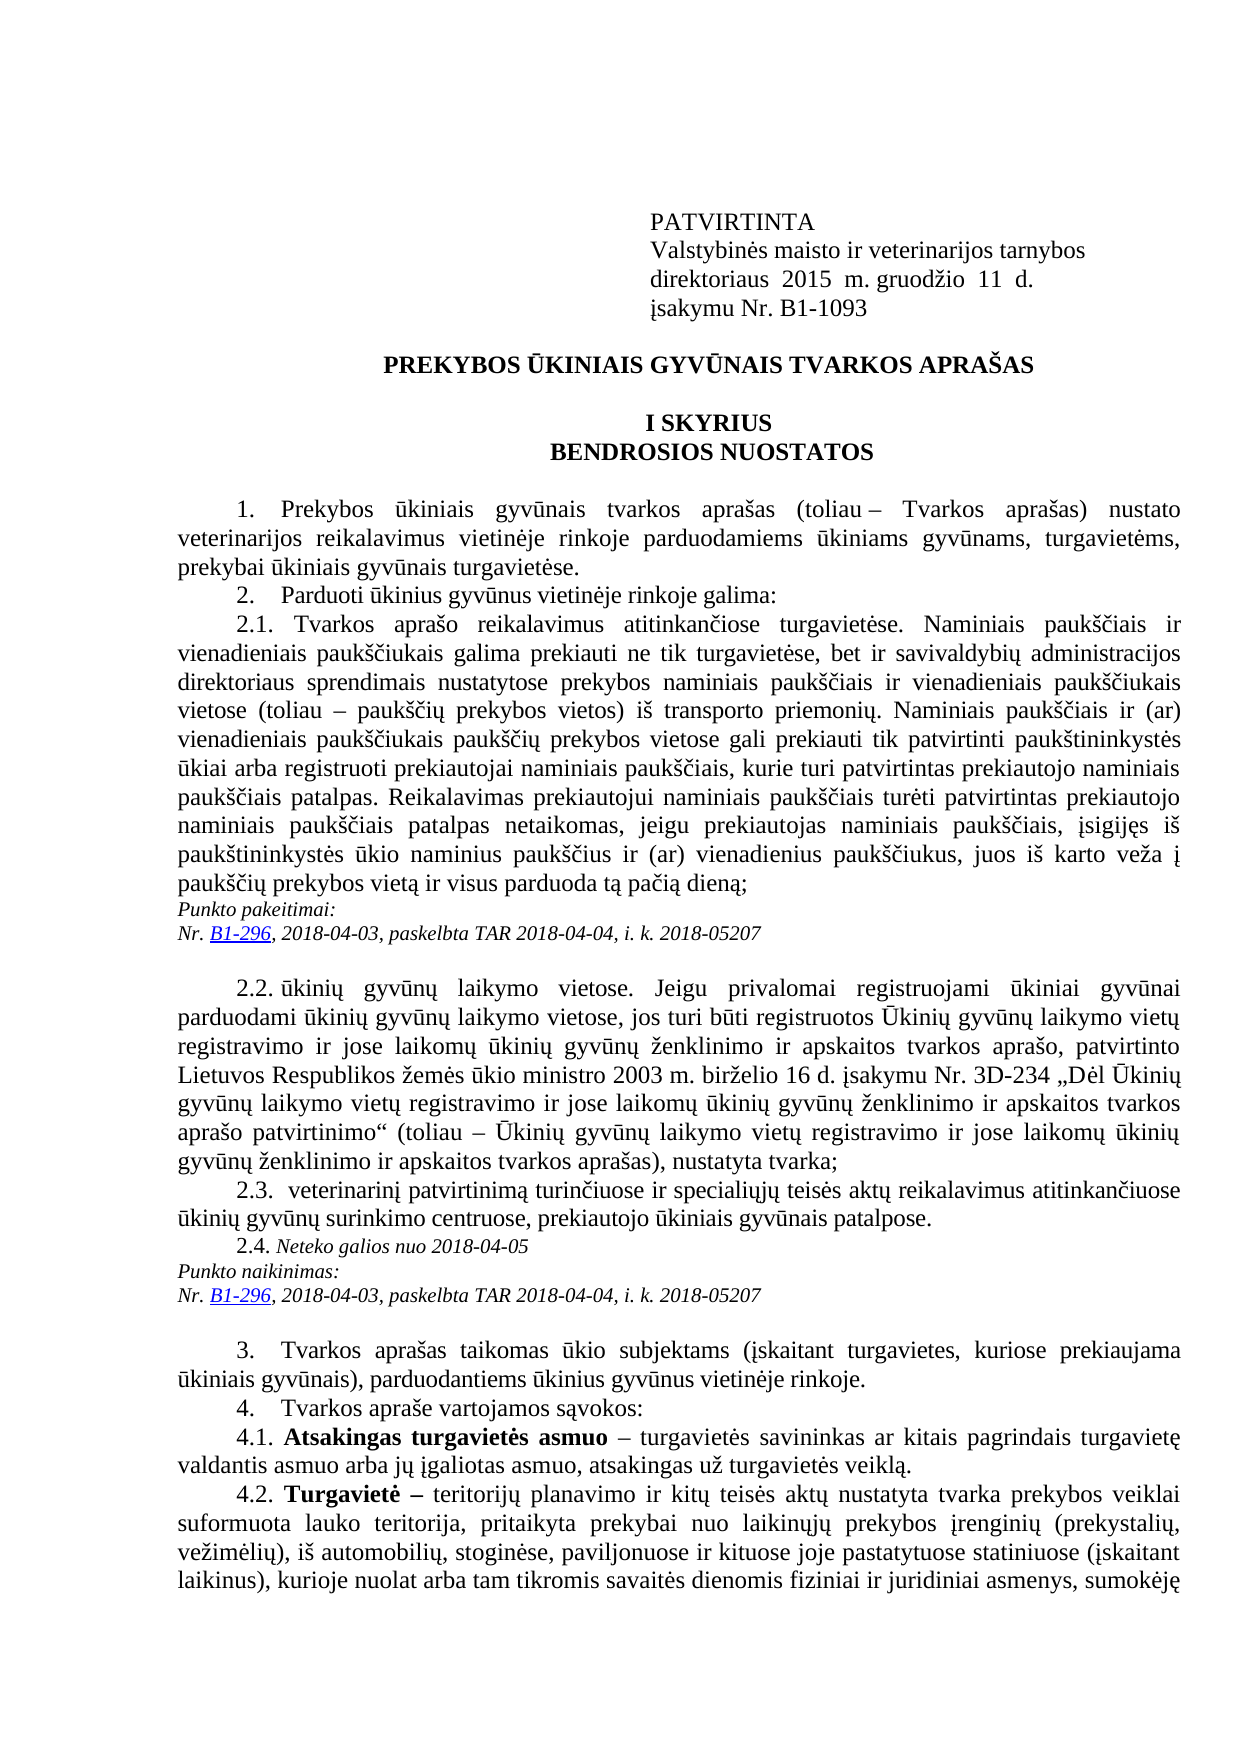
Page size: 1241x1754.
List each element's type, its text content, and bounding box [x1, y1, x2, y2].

text Punkto naikinimas: [177, 1259, 1181, 1283]
text 2.4. Neteko galios nuo 2018-04-05 [177, 1232, 1181, 1259]
text PATVIRTINTA [650, 207, 1181, 235]
text Punkto pakeitimai: [177, 897, 1181, 921]
text 2.1. Tvarkos aprašo reikalavimus atitinkančiose turgavietėse. Naminiais paukščiais ir vienadieniais paukščiukais galima prekiauti ne tik turgavietėse, bet ir savivaldybių administracijos direktoriaus sprendimais nustatytose prekybos naminiais paukščiais ir vienadieniais paukščiukais vietose (toliau – paukščių prekybos vietos) iš transporto priemonių. Naminiais paukščiais ir (ar) vienadieniais paukščiukais paukščių prekybos vietose gali prekiauti tik patvirtinti paukštininkystės ūkiai arba registruoti prekiautojai naminiais paukščiais, kurie turi patvirtintas prekiautojo naminiais paukščiais patalpas. Reikalavimas prekiautojui naminiais paukščiais turėti patvirtintas prekiautojo naminiais paukščiais patalpas netaikomas, jeigu prekiautojas naminiais paukščiais, įsigijęs iš paukštininkystės ūkio naminius paukščius ir (ar) vienadienius paukščiukus, juos iš karto veža į paukščių prekybos vietą ir visus parduoda tą pačią dieną; [177, 609, 1181, 897]
text įsakymu Nr. B1-1093 [650, 293, 1181, 322]
text 2. Parduoti ūkinius gyvūnus vietinėje rinkoje galima: [177, 580, 1181, 609]
text Nr. B1-296, 2018-04-03, paskelbta TAR 2018-04-04, i. k. 2018-05207 [177, 921, 1181, 945]
text I SKYRIUS [177, 408, 1181, 437]
text 1. Prekybos ūkiniais gyvūnais tvarkos aprašas (toliau – Tvarkos aprašas) nustato veterinarijos reikalavimus vietinėje rinkoje parduodamiems ūkiniams gyvūnams, turgavietėms, prekybai ūkiniais gyvūnais turgavietėse. [177, 494, 1181, 580]
text 3. Tvarkos aprašas taikomas ūkio subjektams (įskaitant turgavietes, kuriose prekiaujama ūkiniais gyvūnais), parduodantiems ūkinius gyvūnus vietinėje rinkoje. [177, 1336, 1181, 1393]
text Valstybinės maisto ir veterinarijos tarnybos direktoriaus 2015 m. gruodžio 11 d. [650, 235, 1181, 293]
text 2.2. ūkinių gyvūnų laikymo vietose. Jeigu privalomai registruojami ūkiniai gyvūnai parduodami ūkinių gyvūnų laikymo vietose, jos turi būti registruotos Ūkinių gyvūnų laikymo vietų registravimo ir jose laikomų ūkinių gyvūnų ženklinimo ir apskaitos tvarkos aprašo, patvirtinto Lietuvos Respublikos žemės ūkio ministro 2003 m. birželio 16 d. įsakymu Nr. 3D-234 „Dėl Ūkinių gyvūnų laikymo vietų registravimo ir jose laikomų ūkinių gyvūnų ženklinimo ir apskaitos tvarkos aprašo patvirtinimo“ (toliau – Ūkinių gyvūnų laikymo vietų registravimo ir jose laikomų ūkinių gyvūnų ženklinimo ir apskaitos tvarkos aprašas), nustatyta tvarka; [177, 973, 1181, 1175]
text Nr. B1-296, 2018-04-03, paskelbta TAR 2018-04-04, i. k. 2018-05207 [177, 1283, 1181, 1307]
text BENDROSIOS NUOSTATOS [177, 437, 1181, 465]
text 4.1. Atsakingas turgavietės asmuo – turgavietės savininkas ar kitais pagrindais turgavietę valdantis asmuo arba jų įgaliotas asmuo, atsakingas už turgavietės veiklą. [177, 1422, 1181, 1479]
text PREKYBOS ŪKINIAIS GYVŪNAIS TVARKOS APRAŠAS [177, 350, 1181, 379]
text 2.3. veterinarinį patvirtinimą turinčiuose ir specialiųjų teisės aktų reikalavimus atitinkančiuose ūkinių gyvūnų surinkimo centruose, prekiautojo ūkiniais gyvūnais patalpose. [177, 1175, 1181, 1232]
text 4.2. Turgavietė – teritorijų planavimo ir kitų teisės aktų nustatyta tvarka prekybos veiklai suformuota lauko teritorija, pritaikyta prekybai nuo laikinųjų prekybos įrenginių (prekystalių, vežimėlių), iš automobilių, stoginėse, paviljonuose ir kituose joje pastatytuose statiniuose (įskaitant laikinus), kurioje nuolat arba tam tikromis savaitės dienomis fiziniai ir juridiniai asmenys, sumokėję [177, 1479, 1181, 1594]
text 4. Tvarkos apraše vartojamos sąvokos: [177, 1393, 1181, 1422]
